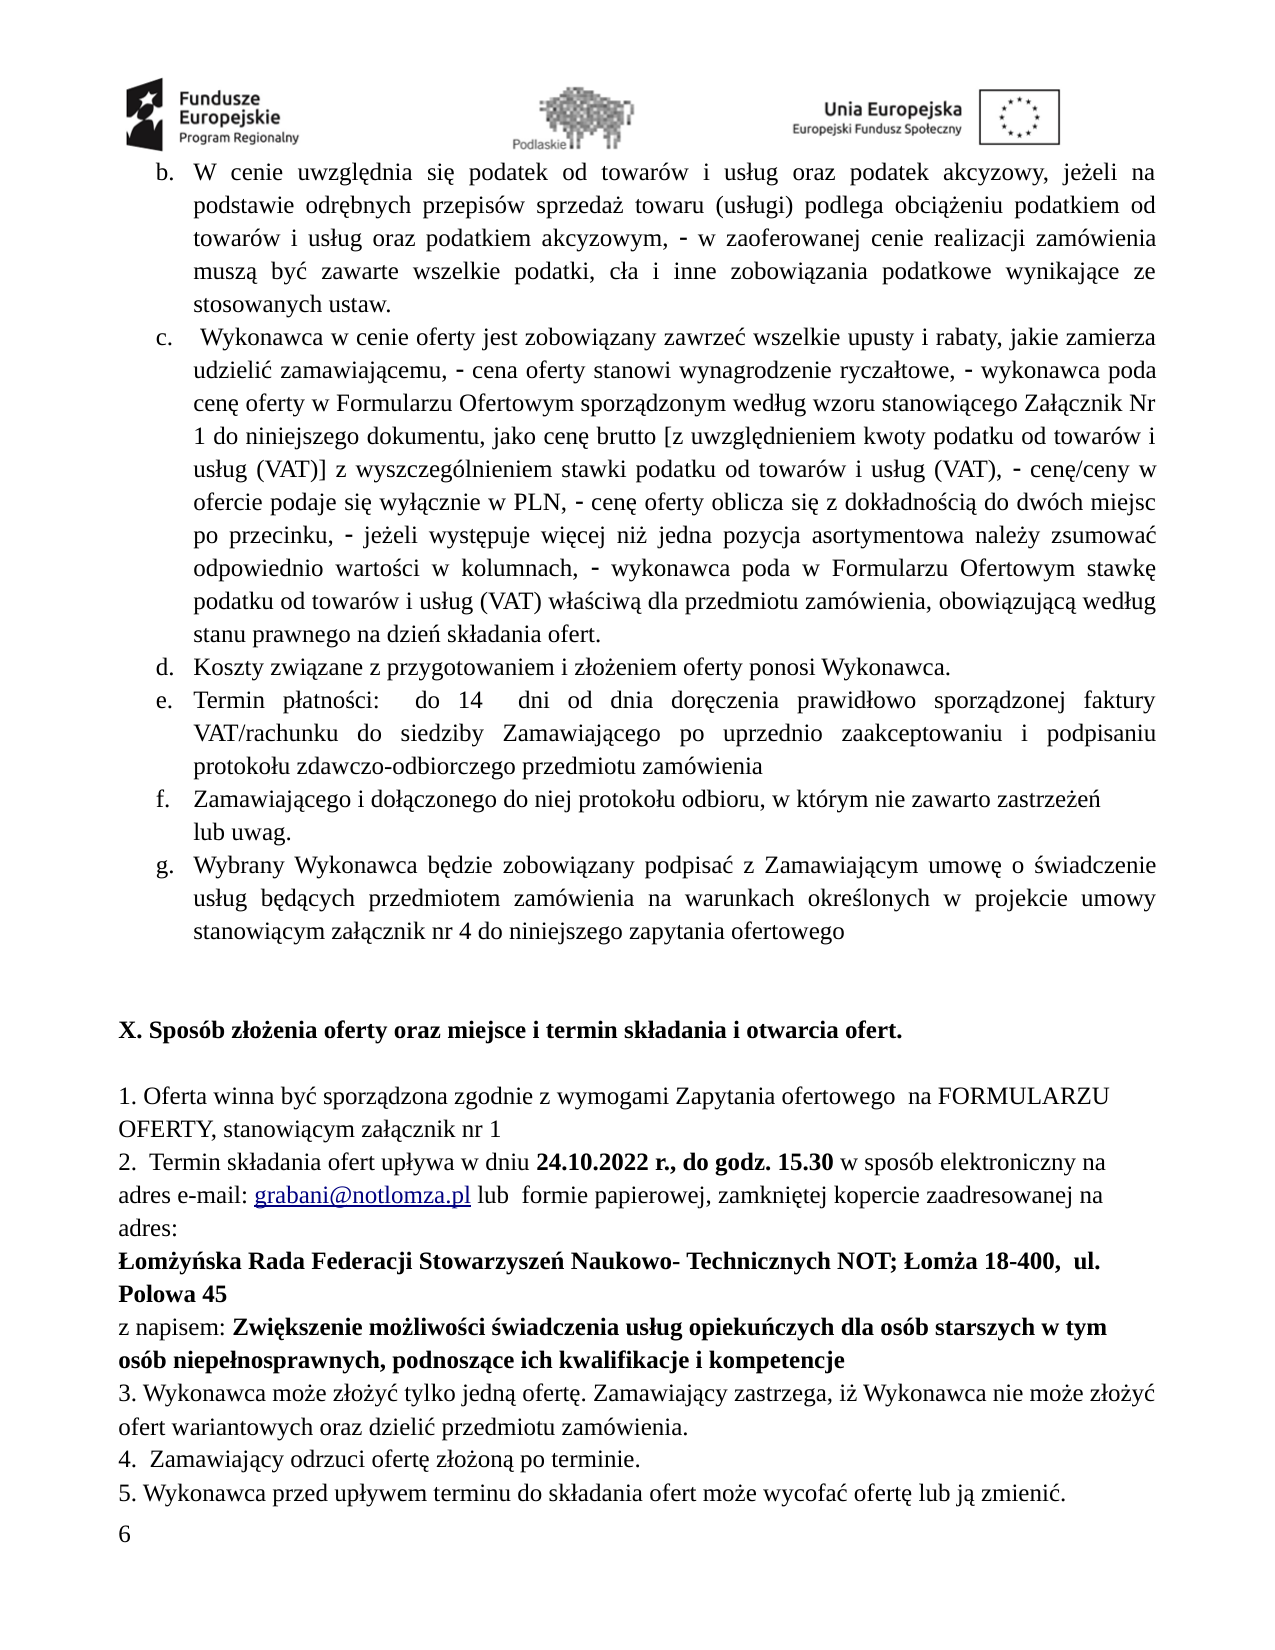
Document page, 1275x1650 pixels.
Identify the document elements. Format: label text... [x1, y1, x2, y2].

text 3. Wykonawca może złożyć tylko jedną ofertę. Zamawiający zastrzega, iż Wykonawca nie może złożyć ofert wariantowych oraz dzielić przedmiotu zamówienia. [118, 1378, 1157, 1440]
list Termin płatności: do 14 dni od dnia doręczenia prawidłowo sporządzonej faktury VAT/rachunku do siedziby Zamawiającego po uprzednio zaakceptowaniu i podpisaniu protokołu zdawczo-odbiorczego przedmiotu zamówienia [156, 685, 1157, 780]
text lub uwag. [193, 817, 1157, 846]
text 4. Zamawiający odrzuci ofertę złożoną po terminie. [118, 1444, 1157, 1473]
list Zamawiającego i dołączonego do niej protokołu odbioru, w którym nie zawarto zastrzeżeń [156, 784, 1157, 813]
text 1. Oferta winna być sporządzona zgodnie z wymogami Zapytania ofertowego na FORMULARZU OFERTY, stanowiącym załącznik nr 1 [118, 1081, 1157, 1143]
list Wybrany Wykonawca będzie zobowiązany podpisać z Zamawiającym umowę o świadczenie usług będących przedmiotem zamówienia na warunkach określonych w projekcie umowy stanowiącym załącznik nr 4 do niniejszego zapytania ofertowego [156, 850, 1157, 945]
text z napisem: Zwiększenie możliwości świadczenia usług opiekuńczych dla osób starszych w tym osób niepełnosprawnych, podnoszące ich kwalifikacje i kompetencje [118, 1312, 1157, 1374]
text 5. Wykonawca przed upływem terminu do składania ofert może wycofać ofertę lub ją zmienić. [118, 1478, 1157, 1506]
list Koszty związane z przygotowaniem i złożeniem oferty ponosi Wykonawca. [156, 652, 1157, 681]
text Łomżyńska Rada Federacji Stowarzyszeń Naukowo- Technicznych NOT; Łomża 18-400, ul. Polowa 45 [118, 1246, 1157, 1308]
text 2. Termin składania ofert upływa w dniu 24.10.2022 r., do godz. 15.30 w sposób elektroniczny na adres e-mail: grabani@notlomza.pl lub formie papierowej, zamkniętej kopercie zaadresowanej na adres: [118, 1147, 1157, 1242]
list Wykonawca w cenie oferty jest zobowiązany zawrzeć wszelkie upusty i rabaty, jakie zamierza udzielić zamawiającemu,  cena oferty stanowi wynagrodzenie ryczałtowe,  wykonawca poda cenę oferty w Formularzu Ofertowym sporządzonym według wzoru stanowiącego Załącznik Nr 1 do niniejszego dokumentu, jako cenę brutto [z uwzględnieniem kwoty podatku od towarów i usług (VAT)] z wyszczególnieniem stawki podatku od towarów i usług (VAT),  cenę/ceny w ofercie podaje się wyłącznie w PLN,  cenę oferty oblicza się z dokładnością do dwóch miejsc po przecinku,  jeżeli występuje więcej niż jedna pozycja asortymentowa należy zsumować odpowiednio wartości w kolumnach,  wykonawca poda w Formularzu Ofertowym stawkę podatku od towarów i usług (VAT) właściwą dla przedmiotu zamówienia, obowiązującą według stanu prawnego na dzień składania ofert. [156, 322, 1157, 648]
text X. Sposób złożenia oferty oraz miejsce i termin składania i otwarcia ofert. [118, 1015, 1157, 1044]
list W cenie uwzględnia się podatek od towarów i usług oraz podatek akcyzowy, jeżeli na podstawie odrębnych przepisów sprzedaż towaru (usługi) podlega obciążeniu podatkiem od towarów i usług oraz podatkiem akcyzowym,  w zaoferowanej cenie realizacji zamówienia muszą być zawarte wszelkie podatki, cła i inne zobowiązania podatkowe wynikające ze stosowanych ustaw. [156, 157, 1157, 318]
